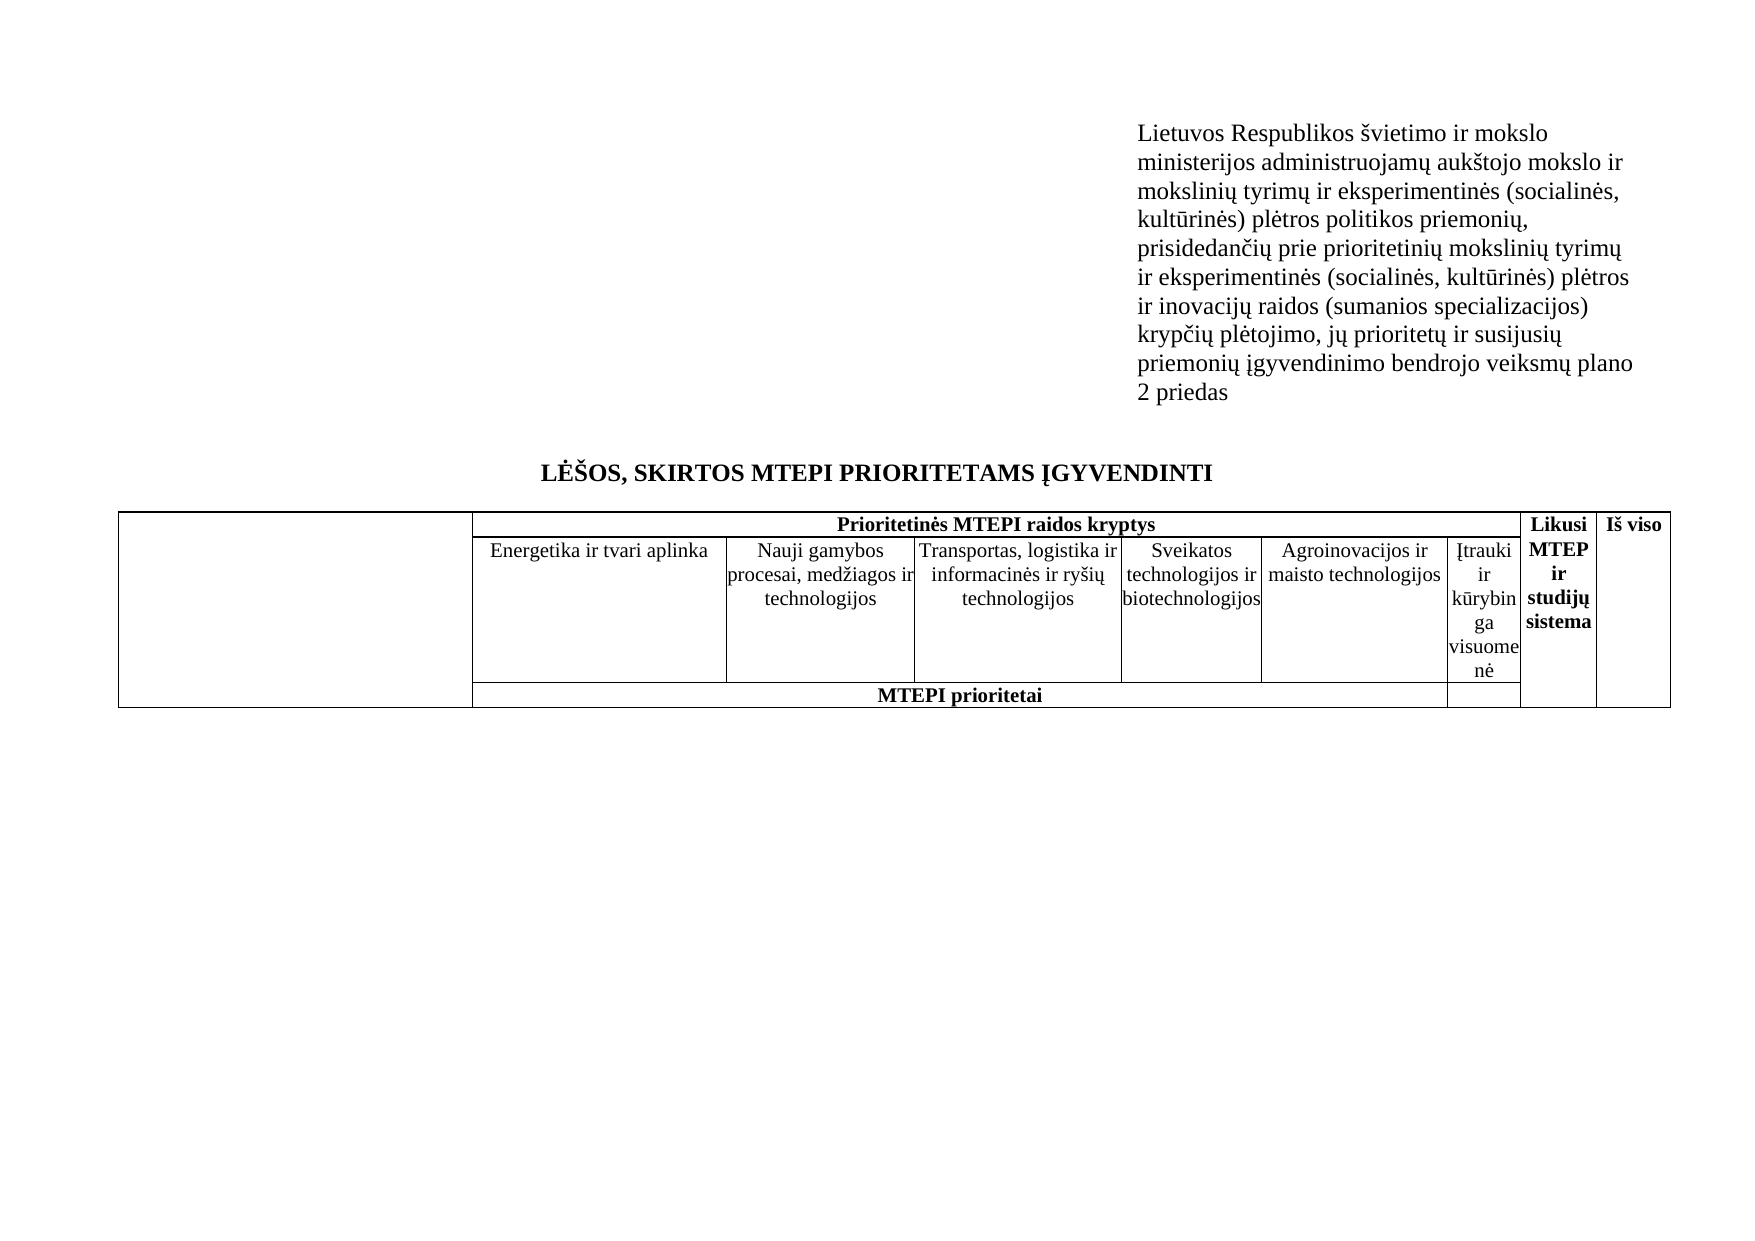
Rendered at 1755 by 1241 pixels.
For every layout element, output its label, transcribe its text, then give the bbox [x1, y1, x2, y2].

table_cell Nauji gamybos procesai, medžiagos ir technologijos [727, 538, 914, 682]
table_header Likusi MTEP ir studijų sistema [1521, 513, 1596, 707]
text Lietuvos Respublikos švietimo ir mokslo ministerijos administruojamų aukštojo mokslo ir mokslinių tyrimų ir eksperimentinės (socialinės, kultūrinės) plėtros politikos priemonių, prisidedančių prie prioritetinių mokslinių tyrimų ir eksperimentinės (socialinės, kultūrinės) plėtros ir inovacijų raidos (sumanios specializacijos) krypčių plėtojimo, jų prioritetų ir susijusių priemonių įgyvendinimo bendrojo veiksmų plano 2 priedas [1137, 118, 1636, 406]
table_cell Energetika ir tvari aplinka [473, 538, 726, 682]
table_cell Įtrauki ir kūrybinga visuomenė [1448, 538, 1520, 682]
text LĖŠOS, SKIRTOS MTEPI PRIORITETAMS ĮGYVENDINTI [118, 458, 1636, 487]
table_cell Transportas, logistika ir informacinės ir ryšių technologijos [915, 538, 1121, 682]
table_cell [1448, 683, 1520, 707]
table_cell MTEPI prioritetai [473, 683, 1447, 707]
table_cell Sveikatos technologijos ir biotechnologijos [1122, 538, 1261, 682]
table_header Prioritetinės MTEPI raidos kryptys [473, 513, 1520, 536]
table_cell Agroinovacijos ir maisto technologijos [1262, 538, 1447, 682]
table_header [119, 513, 472, 707]
table_header Iš viso [1597, 513, 1670, 707]
